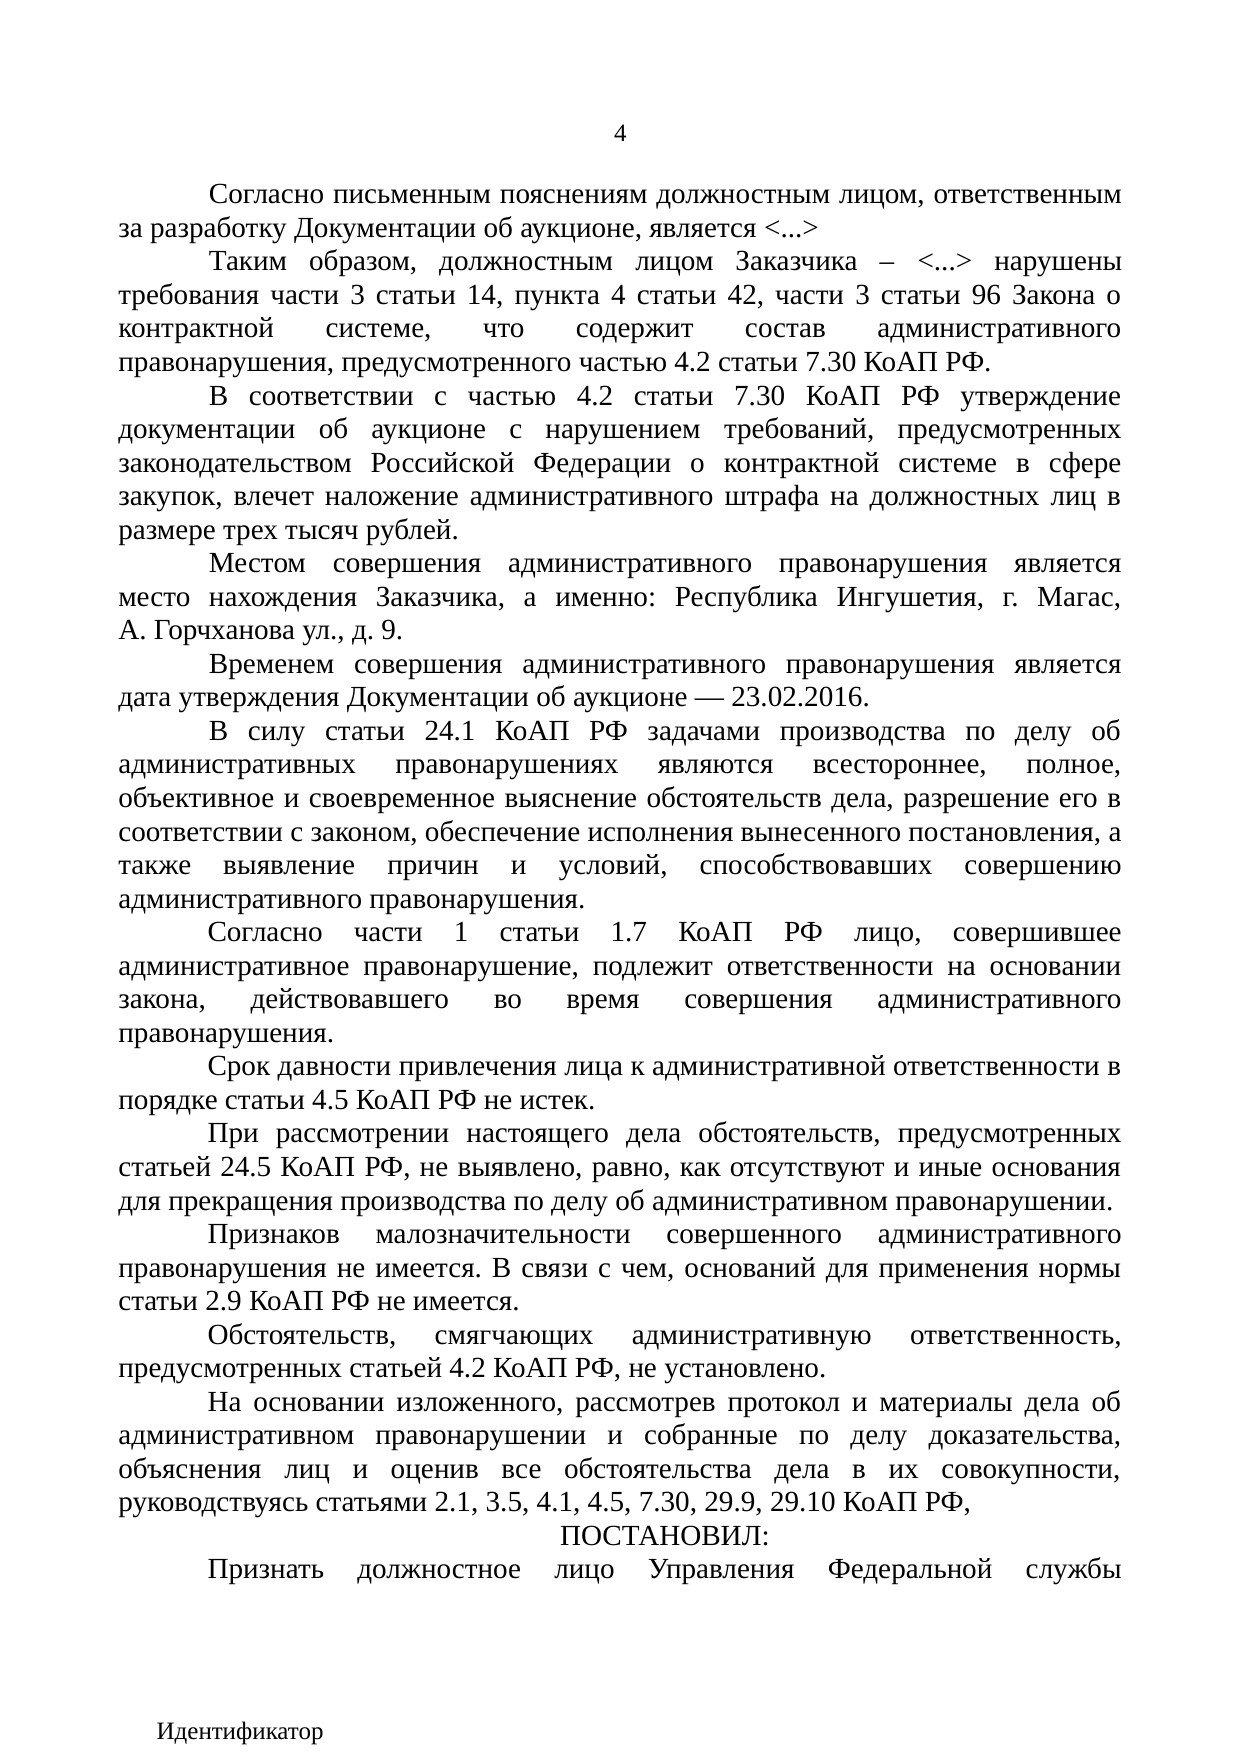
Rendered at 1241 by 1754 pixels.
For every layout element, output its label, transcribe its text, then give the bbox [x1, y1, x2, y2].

text При рассмотрении настоящего дела обстоятельств, предусмотренных статьей 24.5 КоАП РФ, не выявлено, равно, как отсутствуют и иные основания для прекращения производства по делу об административном правонарушении. [118, 1116, 1122, 1216]
text ПОСТАНОВИЛ: [118, 1518, 1122, 1552]
text На основании изложенного, рассмотрев протокол и материалы дела об административном правонарушении и собранные по делу доказательства, объяснения лиц и оценив все обстоятельства дела в их совокупности, руководствуясь статьями 2.1, 3.5, 4.1, 4.5, 7.30, 29.9, 29.10 КоАП РФ, [118, 1384, 1122, 1518]
text В силу статьи 24.1 КоАП РФ задачами производства по делу об административных правонарушениях являются всестороннее, полное, объективное и своевременное выяснение обстоятельств дела, разрешение его в соответствии с законом, обеспечение исполнения вынесенного постановления, а также выявление причин и условий, способствовавших совершению административного правонарушения. [118, 713, 1122, 914]
text В соответствии с частью 4.2 статьи 7.30 КоАП РФ утверждение документации об аукционе с нарушением требований, предусмотренных законодательством Российской Федерации о контрактной системе в сфере закупок, влечет наложение административного штрафа на должностных лиц в размере трех тысяч рублей. [118, 378, 1122, 545]
text Согласно части 1 статьи 1.7 КоАП РФ лицо, совершившее административное правонарушение, подлежит ответственности на основании закона, действовавшего во время совершения административного правонарушения. [118, 914, 1122, 1048]
text Признаков малозначительности совершенного административного правонарушения не имеется. В связи с чем, оснований для применения нормы статьи 2.9 КоАП РФ не имеется. [118, 1216, 1122, 1317]
text Признать должностное лицо Управления Федеральной службы [118, 1552, 1122, 1585]
text Местом совершения административного правонарушения является место нахождения Заказчика, а именно: Республика Ингушетия, г. Магас, А. Горчханова ул., д. 9. [118, 545, 1122, 646]
text Согласно письменным пояснениям должностным лицом, ответственным за разработку Документации об аукционе, является <...> [118, 176, 1122, 243]
text Обстоятельств, смягчающих административную ответственность, предусмотренных статьей 4.2 КоАП РФ, не установлено. [118, 1317, 1122, 1384]
text Временем совершения административного правонарушения является дата утверждения Документации об аукционе — 23.02.2016. [118, 646, 1122, 713]
text Таким образом, должностным лицом Заказчика – <...> нарушены требования части 3 статьи 14, пункта 4 статьи 42, части 3 статьи 96 Закона о контрактной системе, что содержит состав административного правонарушения, предусмотренного частью 4.2 статьи 7.30 КоАП РФ. [118, 243, 1122, 378]
text Срок давности привлечения лица к административной ответственности в порядке статьи 4.5 КоАП РФ не истек. [118, 1048, 1122, 1116]
